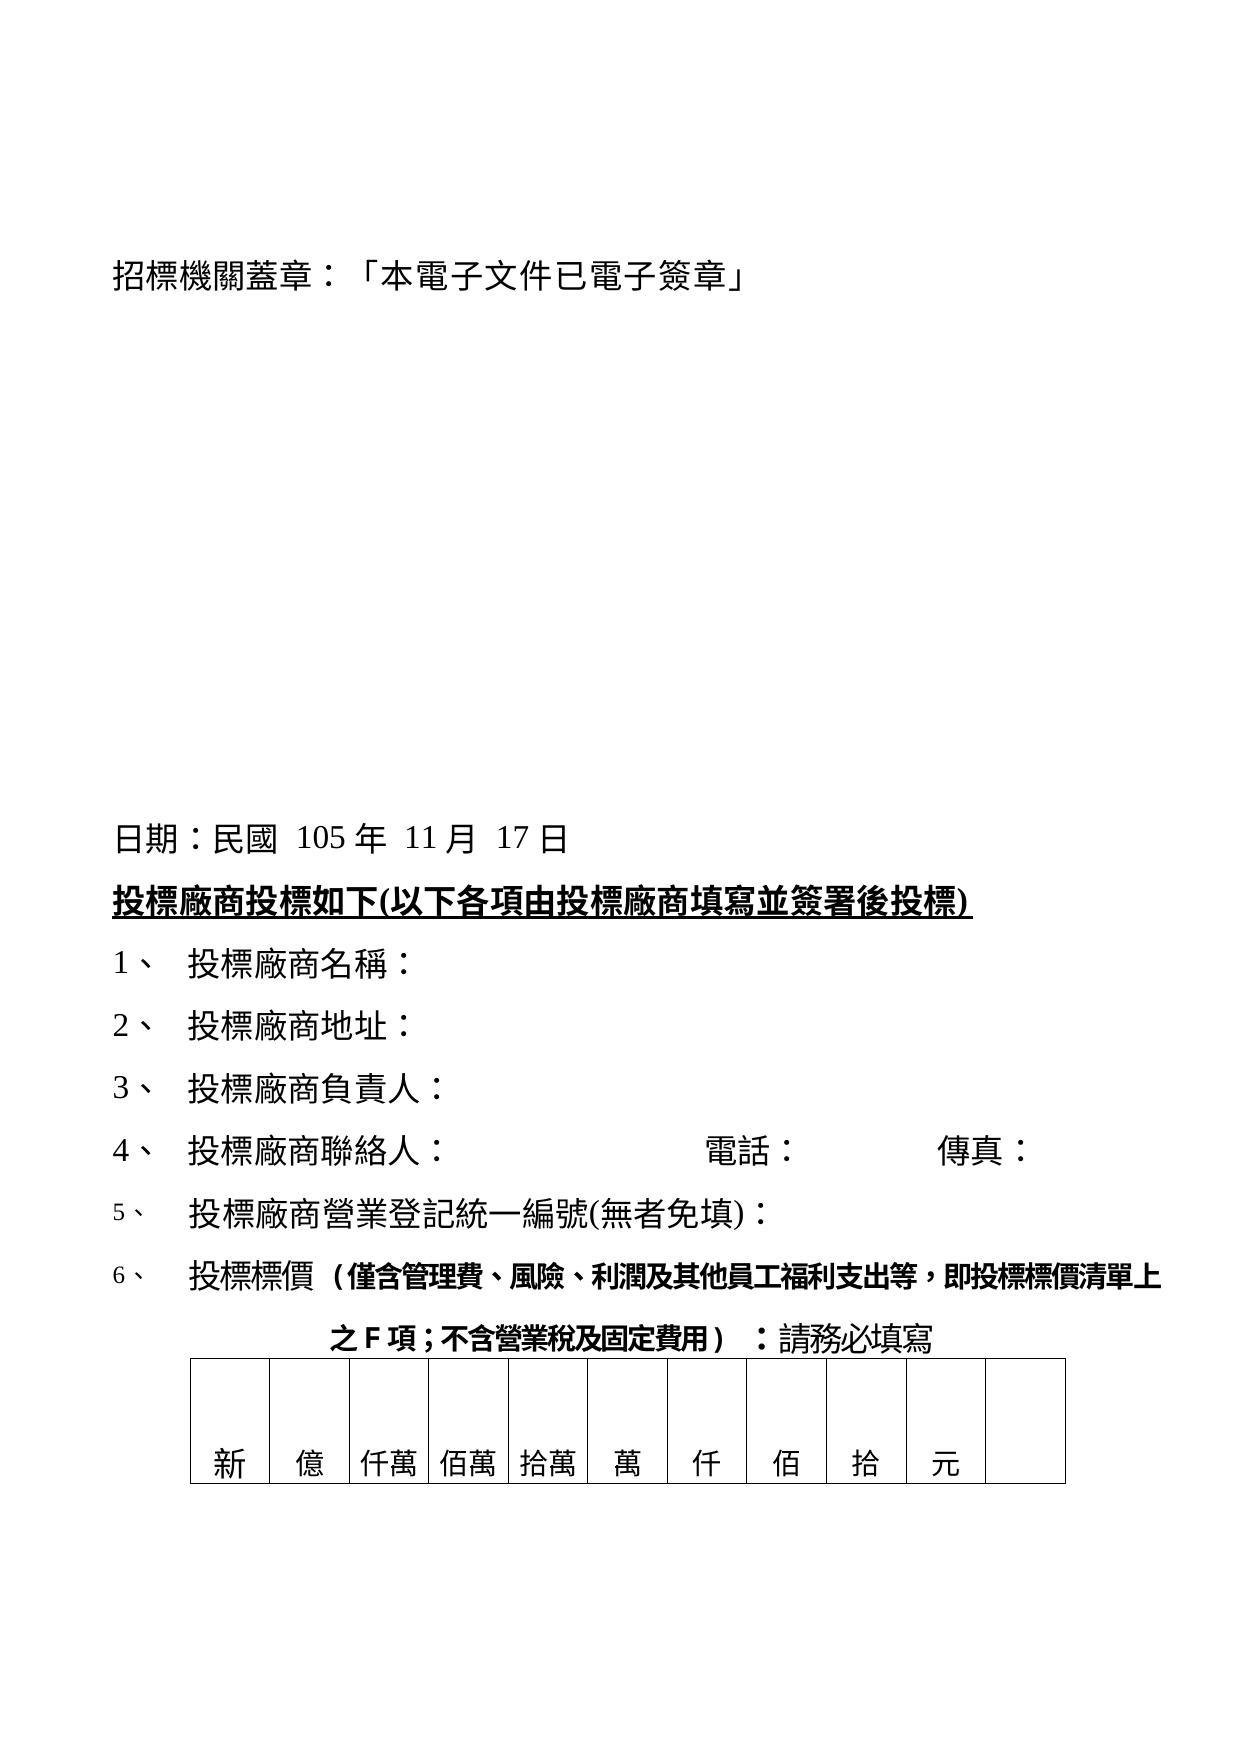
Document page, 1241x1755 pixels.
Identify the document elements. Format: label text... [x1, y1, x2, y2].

list 投標廠商聯絡人： 電話： 傳真： [112, 1108, 1162, 1170]
table_header 元 [907, 1359, 985, 1483]
table_header 仟萬 [350, 1359, 428, 1483]
text 日期：民國 105 年 11 月 17 日 [112, 795, 1162, 858]
list 投標廠商營業登記統一編號(無者免填)： [112, 1170, 1162, 1233]
table_header 萬 [588, 1359, 667, 1483]
table_header 億 [270, 1359, 349, 1483]
list 投標廠商地址： [112, 983, 1162, 1045]
table_header [986, 1359, 1065, 1483]
table_header 拾萬 [509, 1359, 587, 1483]
list 投標標價 (僅含管理費、風險、利潤及其他員工福利支出等，即投標標價清單上之F項；不含營業稅及固定費用) ：請務必填寫 [112, 1233, 1162, 1358]
text 招標機關蓋章：「本電子文件已電子簽章」 [112, 233, 1162, 295]
table_header 佰萬 [429, 1359, 508, 1483]
text 投標廠商投標如下(以下各項由投標廠商填寫並簽署後投標) [112, 858, 1162, 920]
table_header 仟 [668, 1359, 746, 1483]
list 投標廠商負責人： [112, 1045, 1162, 1108]
table_header 拾 [827, 1359, 906, 1483]
table_header 佰 [747, 1359, 826, 1483]
list 投標廠商名稱： [112, 920, 1162, 983]
table_header 新 [191, 1359, 269, 1483]
